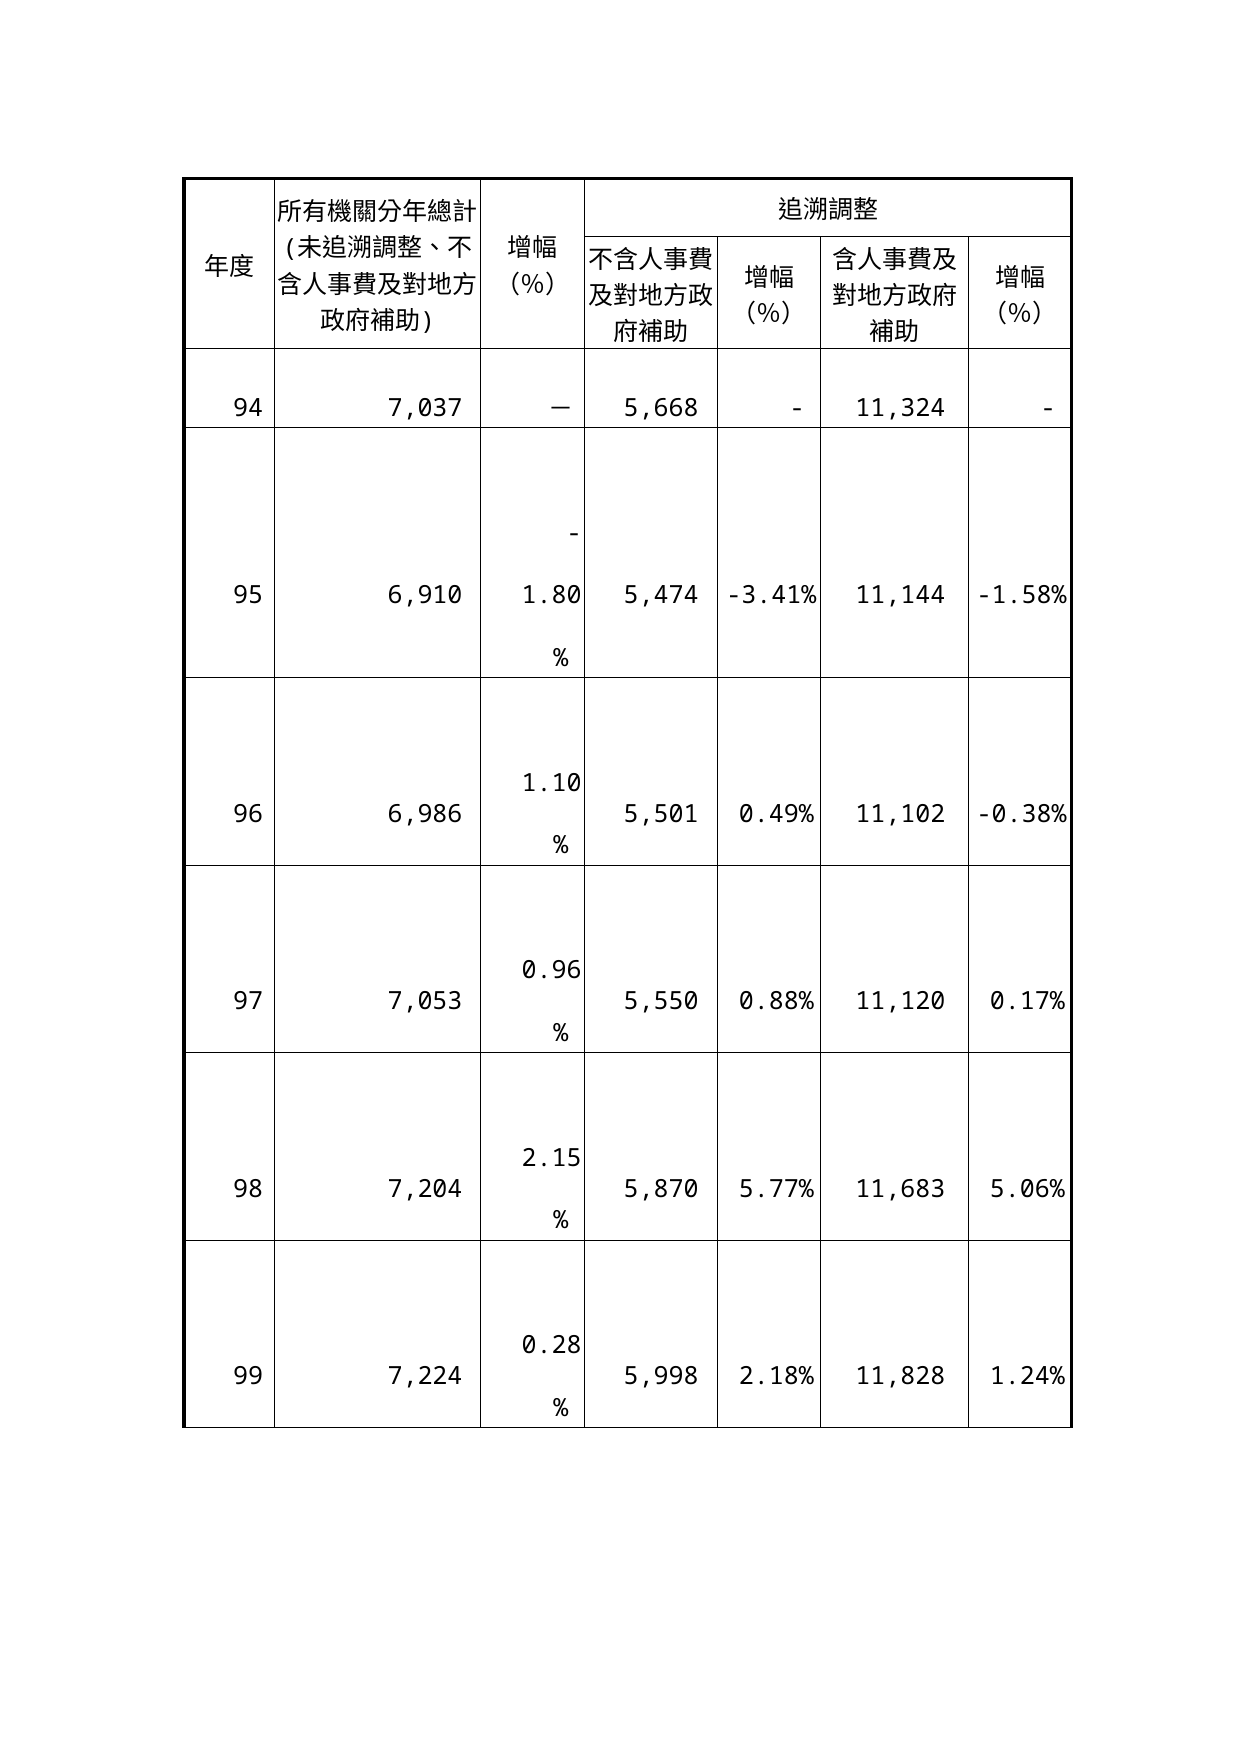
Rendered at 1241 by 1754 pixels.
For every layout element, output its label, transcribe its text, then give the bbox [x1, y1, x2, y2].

table_cell 5,550 [585, 866, 717, 1052]
table_cell 增幅（％） [718, 237, 820, 348]
table_cell -1.80% [481, 428, 584, 677]
table_cell － [481, 349, 584, 427]
table_cell 94 [186, 349, 274, 427]
table_cell 0.28% [481, 1241, 584, 1427]
table_cell 5,668 [585, 349, 717, 427]
table_cell 5,870 [585, 1053, 717, 1240]
table_cell 增幅（％） [969, 237, 1070, 348]
table_cell 97 [186, 866, 274, 1052]
table_cell 0.96% [481, 866, 584, 1052]
table_cell 2.15% [481, 1053, 584, 1240]
table_cell 98 [186, 1053, 274, 1240]
table_header 所有機關分年總計(未追溯調整、不含人事費及對地方政府補助) [275, 180, 480, 348]
table_cell 11,828 [821, 1241, 968, 1427]
table_cell 0.88% [718, 866, 820, 1052]
table_cell 0.17% [969, 866, 1070, 1052]
table_cell -0.38% [969, 678, 1070, 865]
table_cell 5.77% [718, 1053, 820, 1240]
table_cell 5,474 [585, 428, 717, 677]
table_header 增幅（％） [481, 180, 584, 348]
table_cell 0.49% [718, 678, 820, 865]
table_cell 5,998 [585, 1241, 717, 1427]
table_cell 95 [186, 428, 274, 677]
table_cell - [969, 349, 1070, 427]
table_cell -1.58% [969, 428, 1070, 677]
table_cell 11,102 [821, 678, 968, 865]
table_cell 7,037 [275, 349, 480, 427]
table_cell 96 [186, 678, 274, 865]
table_cell 7,204 [275, 1053, 480, 1240]
table_cell 不含人事費及對地方政府補助 [585, 237, 717, 348]
table_cell 7,224 [275, 1241, 480, 1427]
table_cell 7,053 [275, 866, 480, 1052]
table_cell -3.41% [718, 428, 820, 677]
table_cell 6,986 [275, 678, 480, 865]
table_cell - [718, 349, 820, 427]
table_cell 99 [186, 1241, 274, 1427]
table_cell 1.10% [481, 678, 584, 865]
table_cell 11,120 [821, 866, 968, 1052]
table_header 年度 [186, 180, 274, 348]
table_header 追溯調整 [585, 180, 1070, 236]
table_cell 1.24% [969, 1241, 1070, 1427]
table_cell 含人事費及對地方政府補助 [821, 237, 968, 348]
table_cell 11,324 [821, 349, 968, 427]
table_cell 11,144 [821, 428, 968, 677]
table_cell 5.06% [969, 1053, 1070, 1240]
table_cell 6,910 [275, 428, 480, 677]
table_cell 2.18% [718, 1241, 820, 1427]
table_cell 5,501 [585, 678, 717, 865]
table_cell 11,683 [821, 1053, 968, 1240]
